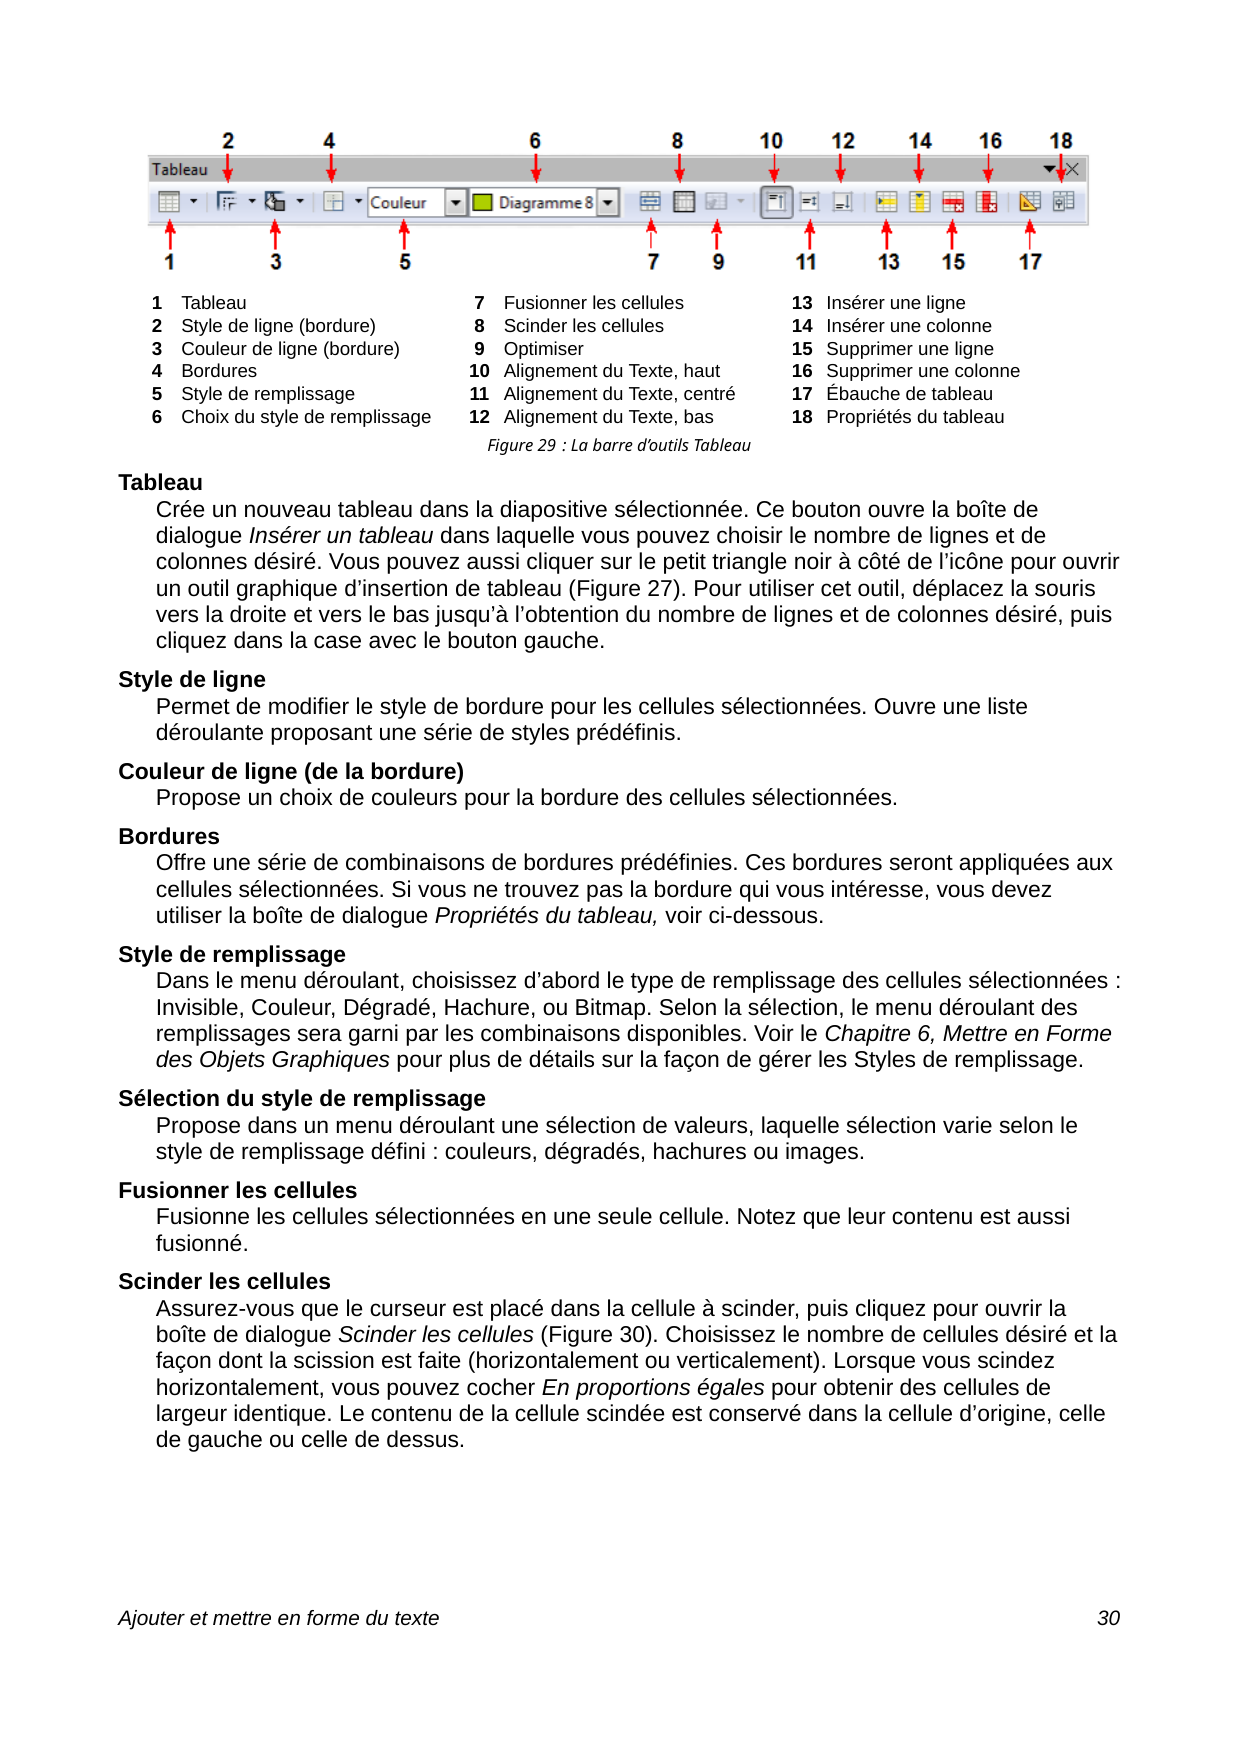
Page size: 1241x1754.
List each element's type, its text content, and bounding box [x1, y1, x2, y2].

text Propose un choix de couleurs pour la bordure des cellules sélectionnées. [156, 784, 1122, 811]
table_cell Bordures [178, 360, 458, 382]
text Fusionne les cellules sélectionnées en une seule cellule. Notez que leur contenu est aussi fusionné. [156, 1203, 1122, 1256]
table_cell 16 [781, 360, 823, 382]
table_cell 14 [781, 314, 823, 337]
table_cell Optimiser [500, 337, 781, 360]
table_cell 4 [136, 360, 177, 382]
table_cell Ébauche de tableau [823, 383, 1104, 405]
table_header 13 [781, 291, 823, 314]
text Crée un nouveau tableau dans la diapositive sélectionnée. Ce bouton ouvre la boîte de dialogue Insérer un tableau dans laquelle vous pouvez choisir le nombre de lignes et de colonnes désiré. Vous pouvez aussi cliquer sur le petit triangle noir à côté de l’icône pour ouvrir un outil graphique d’insertion de tableau (Figure 27). Pour utiliser cet outil, déplacez la souris vers la droite et vers le bas jusqu’à l’obtention du nombre de lignes et de colonnes désiré, puis cliquez dans la case avec le bouton gauche. [156, 496, 1122, 654]
table_cell 11 [459, 383, 500, 405]
text Offre une série de combinaisons de bordures prédéfinies. Ces bordures seront appliquées aux cellules sélectionnées. Si vous ne trouvez pas la bordure qui vous intéresse, vous devez utiliser la boîte de dialogue Propriétés du tableau, voir ci-dessous. [156, 849, 1122, 928]
text Permet de modifier le style de bordure pour les cellules sélectionnées. Ouvre une liste déroulante proposant une série de styles prédéfinis. [156, 693, 1122, 745]
table_cell 10 [459, 360, 500, 382]
table_cell Supprimer une ligne [823, 337, 1104, 360]
table_cell Scinder les cellules [500, 314, 781, 337]
table_cell Supprimer une colonne [823, 360, 1104, 382]
table_cell Alignement du Texte, bas [500, 405, 781, 428]
table_cell 15 [781, 337, 823, 360]
table_cell Choix du style de remplissage [178, 405, 458, 428]
table_cell 12 [459, 405, 500, 428]
table_cell Insérer une colonne [823, 314, 1104, 337]
table_cell 6 [136, 405, 177, 428]
table_cell Alignement du Texte, centré [500, 383, 781, 405]
table_cell 18 [781, 405, 823, 428]
picture [136, 118, 1104, 279]
table_header Tableau [178, 291, 458, 314]
text Dans le menu déroulant, choisissez d’abord le type de remplissage des cellules sélectionnées : Invisible, Couleur, Dégradé, Hachure, ou Bitmap. Selon la sélection, le menu déroulant des remplissages sera garni par les combinaisons disponibles. Voir le Chapitre 6, Mettre en Forme des Objets Graphiques pour plus de détails sur la façon de gérer les Styles de remplissage. [156, 967, 1122, 1073]
text Tableau [118, 469, 1122, 496]
text Style de ligne [118, 666, 1122, 693]
table_header 7 [459, 291, 500, 314]
table_cell 9 [459, 337, 500, 360]
text Figure 29 : La barre d’outils Tableau [136, 434, 1104, 457]
table_cell Propriétés du tableau [823, 405, 1104, 428]
text Propose dans un menu déroulant une sélection de valeurs, laquelle sélection varie selon le style de remplissage défini : couleurs, dégradés, hachures ou images. [156, 1112, 1122, 1164]
table_header Fusionner les cellules [500, 291, 781, 314]
text Couleur de ligne (de la bordure) [118, 758, 1122, 784]
table_cell 17 [781, 383, 823, 405]
table_header 1 [136, 291, 177, 314]
table_cell 3 [136, 337, 177, 360]
table_header Insérer une ligne [823, 291, 1104, 314]
text Assurez-vous que le curseur est placé dans la cellule à scinder, puis cliquez pour ouvrir la boîte de dialogue Scinder les cellules (Figure 30). Choisissez le nombre de cellules désiré et la façon dont la scission est faite (horizontalement ou verticalement). Lorsque vous scindez horizontalement, vous pouvez cocher En proportions égales pour obtenir des cellules de largeur identique. Le contenu de la cellule scindée est conservé dans la cellule d’origine, celle de gauche ou celle de dessus. [156, 1295, 1122, 1453]
table_cell 2 [136, 314, 177, 337]
table_cell 5 [136, 383, 177, 405]
text Fusionner les cellules [118, 1177, 1122, 1203]
table_cell Alignement du Texte, haut [500, 360, 781, 382]
table_cell Style de ligne (bordure) [178, 314, 458, 337]
table_cell Style de remplissage [178, 383, 458, 405]
table_cell Couleur de ligne (bordure) [178, 337, 458, 360]
text Sélection du style de remplissage [118, 1085, 1122, 1112]
text Bordures [118, 823, 1122, 849]
table_cell 8 [459, 314, 500, 337]
text Style de remplissage [118, 941, 1122, 967]
text Scinder les cellules [118, 1268, 1122, 1295]
